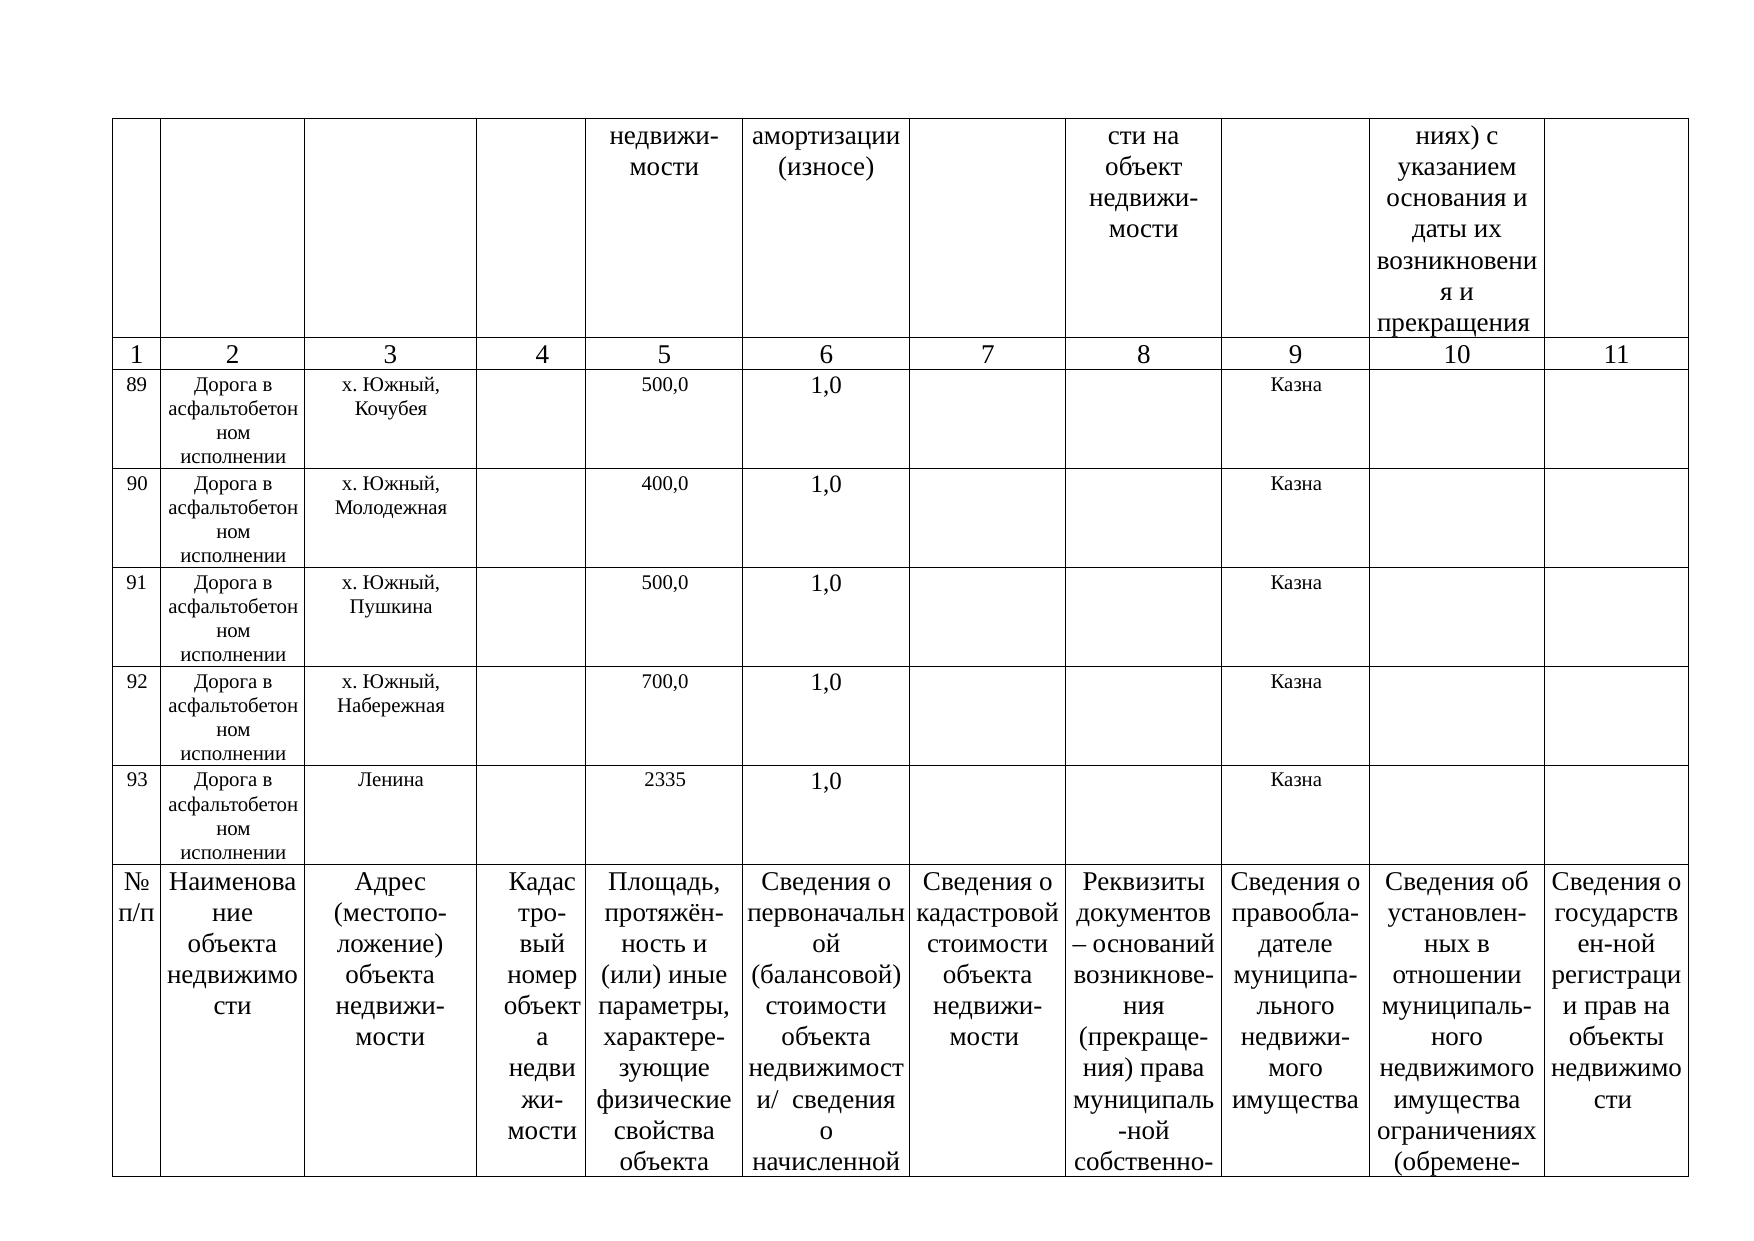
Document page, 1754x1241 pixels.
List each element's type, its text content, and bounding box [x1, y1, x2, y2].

table_cell амортизации (износе) [743, 119, 909, 337]
table_cell [910, 667, 1065, 765]
table_cell [1370, 568, 1544, 666]
table_cell [1545, 469, 1688, 567]
table_cell Казна [1222, 568, 1369, 666]
table_cell 91 [113, 568, 160, 666]
table_cell Казна [1222, 370, 1369, 468]
table_cell 7 [910, 338, 1065, 369]
table_cell [1066, 667, 1221, 765]
table_cell 1,0 [743, 370, 909, 468]
table_cell [1370, 766, 1544, 864]
table_cell 1,0 [743, 667, 909, 765]
table_cell [1370, 370, 1544, 468]
table_cell Наименование объекта недвижимости [161, 865, 304, 1176]
table_cell Реквизиты документов – оснований возникнове-ния (прекраще-ния) права муниципаль-ной собственно- [1066, 865, 1221, 1176]
table_cell [477, 370, 585, 468]
table_cell 8 [1066, 338, 1221, 369]
table_cell 3 [305, 338, 476, 369]
table_cell 93 [113, 766, 160, 864]
table_cell [1370, 469, 1544, 567]
table_cell [305, 119, 476, 337]
table_cell [1545, 370, 1688, 468]
table_cell х. Южный, Набережная [305, 667, 476, 765]
table_cell Дорога в асфальтобетонном исполнении [161, 469, 304, 567]
table_cell [477, 469, 585, 567]
table_cell 1 [113, 338, 160, 369]
table_cell Кадастро-вый номер объекта недвижи-мости [477, 865, 585, 1176]
table_cell Дорога в асфальтобетонном исполнении [161, 568, 304, 666]
table_cell 5 [586, 338, 742, 369]
table_cell 9 [1222, 338, 1369, 369]
table_cell 2335 [586, 766, 742, 864]
table_cell [1066, 370, 1221, 468]
table_cell 500,0 [586, 568, 742, 666]
table_cell [1545, 766, 1688, 864]
table_cell ниях) с указанием основания и даты их возникновения и прекращения [1370, 119, 1544, 337]
table_cell [910, 568, 1065, 666]
table_cell х. Южный, Пушкина [305, 568, 476, 666]
table_cell Казна [1222, 766, 1369, 864]
table_cell [477, 766, 585, 864]
table_cell [477, 119, 585, 337]
table_cell Дорога в асфальтобетонном исполнении [161, 667, 304, 765]
table_cell 1,0 [743, 568, 909, 666]
table_cell Ленина [305, 766, 476, 864]
table_cell 6 [743, 338, 909, 369]
table_cell 1,0 [743, 766, 909, 864]
table_cell 10 [1370, 338, 1544, 369]
table_cell Сведения о первоначальной (балансовой) стоимости объекта недвижимости/ сведения о начисленной [743, 865, 909, 1176]
table_cell [1222, 119, 1369, 337]
table_cell 89 [113, 370, 160, 468]
table_cell Сведения о государствен-ной регистрации прав на объекты недвижимости [1545, 865, 1688, 1176]
table_cell [910, 370, 1065, 468]
table_cell 4 [477, 338, 585, 369]
table_cell 11 [1545, 338, 1688, 369]
table_cell 92 [113, 667, 160, 765]
table_cell [477, 568, 585, 666]
table_cell [1066, 469, 1221, 567]
table_cell Адрес (местопо-ложение) объекта недвижи-мости [305, 865, 476, 1176]
table_cell [1545, 568, 1688, 666]
table_cell № п/п [113, 865, 160, 1176]
table_cell Сведения о кадастровой стоимости объекта недвижи-мости [910, 865, 1065, 1176]
table_cell 2 [161, 338, 304, 369]
table_cell Сведения об установлен-ных в отношении муниципаль-ного недвижимого имущества ограничениях (обремене- [1370, 865, 1544, 1176]
table_cell недвижи-мости [586, 119, 742, 337]
table_cell [1545, 667, 1688, 765]
table_cell [1545, 119, 1688, 337]
table_cell [161, 119, 304, 337]
table_cell Казна [1222, 667, 1369, 765]
table_cell 700,0 [586, 667, 742, 765]
table_cell [910, 766, 1065, 864]
table_cell Площадь, протяжён-ность и (или) иные параметры, характере-зующие физические свойства объекта [586, 865, 742, 1176]
table_cell [1370, 667, 1544, 765]
table_cell 1,0 [743, 469, 909, 567]
table_cell 90 [113, 469, 160, 567]
table_cell Дорога в асфальтобетонном исполнении [161, 370, 304, 468]
table_cell 400,0 [586, 469, 742, 567]
table_cell [1066, 568, 1221, 666]
table_cell 500,0 [586, 370, 742, 468]
table_cell [1066, 766, 1221, 864]
table_cell Сведения о правообла-дателе муниципа-льного недвижи-мого имущества [1222, 865, 1369, 1176]
table_cell [113, 119, 160, 337]
table_cell [910, 119, 1065, 337]
table_cell [910, 469, 1065, 567]
table_cell Казна [1222, 469, 1369, 567]
table_cell х. Южный, Кочубея [305, 370, 476, 468]
table_cell сти на объект недвижи-мости [1066, 119, 1221, 337]
table_cell Дорога в асфальтобетонном исполнении [161, 766, 304, 864]
table_cell [477, 667, 585, 765]
table_cell х. Южный, Молодежная [305, 469, 476, 567]
